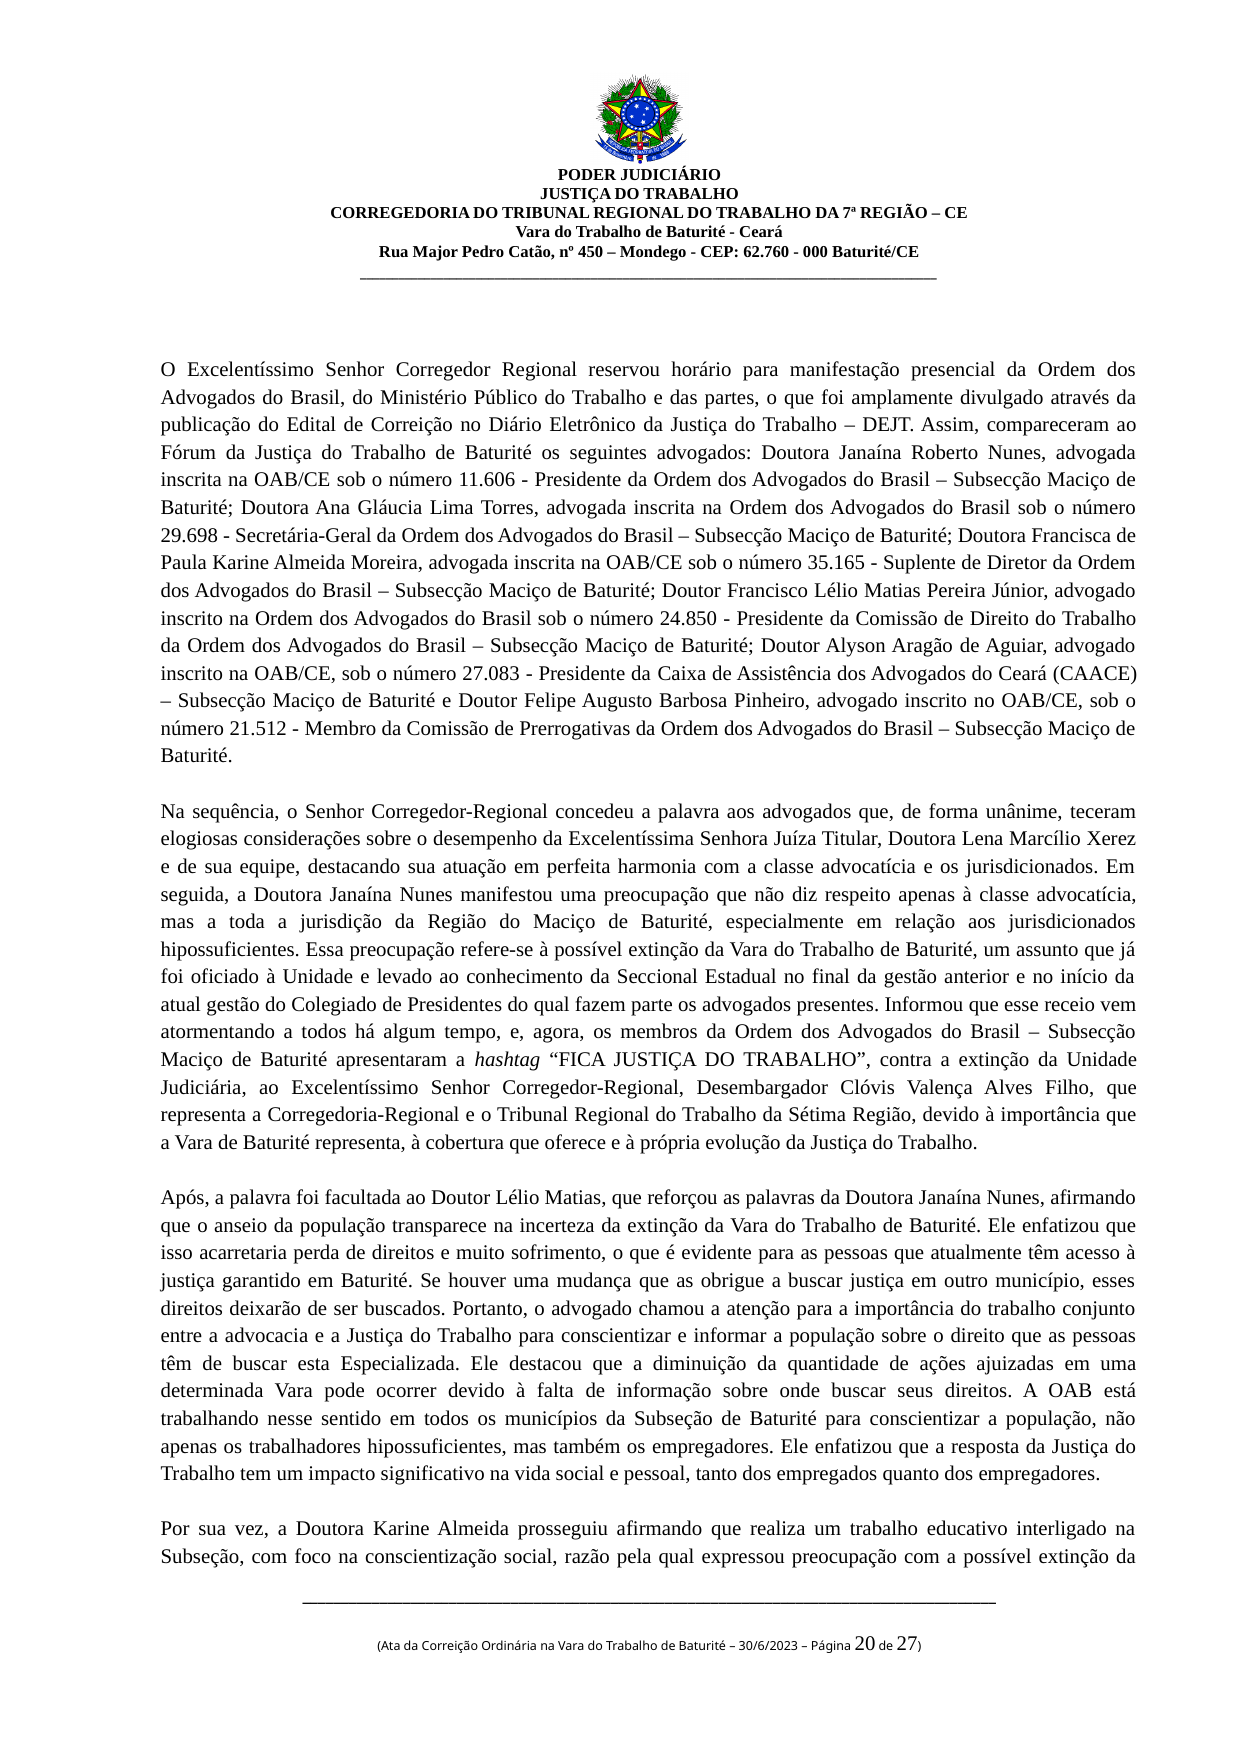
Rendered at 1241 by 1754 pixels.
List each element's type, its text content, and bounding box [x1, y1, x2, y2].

picture [590, 72, 689, 165]
text Após, a palavra foi facultada ao Doutor Lélio Matias, que reforçou as palavras da Doutora Janaína Nunes, afirmando que o anseio da população transparece na incerteza da extinção da Vara do Trabalho de Baturité. Ele enfatizou que isso acarretaria perda de direitos e muito sofrimento, o que é evidente para as pessoas que atualmente têm acesso à justiça garantido em Baturité. Se houver uma mudança que as obrigue a buscar justiça em outro município, esses direitos deixarão de ser buscados. Portanto, o advogado chamou a atenção para a importância do trabalho conjunto entre a advocacia e a Justiça do Trabalho para conscientizar e informar a população sobre o direito que as pessoas têm de buscar esta Especializada. Ele destacou que a diminuição da quantidade de ações ajuizadas em uma determinada Vara pode ocorrer devido à falta de informação sobre onde buscar seus direitos. A OAB está trabalhando nesse sentido em todos os municípios da Subseção de Baturité para conscientizar a população, não apenas os trabalhadores hipossuficientes, mas também os empregadores. Ele enfatizou que a resposta da Justiça do Trabalho tem um impacto significativo na vida social e pessoal, tanto dos empregados quanto dos empregadores. [160, 1185, 1138, 1485]
text Por sua vez, a Doutora Karine Almeida prosseguiu afirmando que realiza um trabalho educativo interligado na Subseção, com foco na conscientização social, razão pela qual expressou preocupação com a possível extinção da [160, 1516, 1138, 1568]
text Na sequência, o Senhor Corregedor-Regional concedeu a palavra aos advogados que, de forma unânime, teceram elogiosas considerações sobre o desempenho da Excelentíssima Senhora Juíza Titular, Doutora Lena Marcílio Xerez e de sua equipe, destacando sua atuação em perfeita harmonia com a classe advocatícia e os jurisdicionados. Em seguida, a Doutora Janaína Nunes manifestou uma preocupação que não diz respeito apenas à classe advocatícia, mas a toda a jurisdição da Região do Maciço de Baturité, especialmente em relação aos jurisdicionados hipossuficientes. Essa preocupação refere-se à possível extinção da Vara do Trabalho de Baturité, um assunto que já foi oficiado à Unidade e levado ao conhecimento da Seccional Estadual no final da gestão anterior e no início da atual gestão do Colegiado de Presidentes do qual fazem parte os advogados presentes. Informou que esse receio vem atormentando a todos há algum tempo, e, agora, os membros da Ordem dos Advogados do Brasil – Subsecção Maciço de Baturité apresentaram a hashtag “FICA JUSTIÇA DO TRABALHO”, contra a extinção da Unidade Judiciária, ao Excelentíssimo Senhor Corregedor-Regional, Desembargador Clóvis Valença Alves Filho, que representa a Corregedoria-Regional e o Tribunal Regional do Trabalho da Sétima Região, devido à importância que a Vara de Baturité representa, à cobertura que oferece e à própria evolução da Justiça do Trabalho. [160, 799, 1138, 1154]
text O Excelentíssimo Senhor Corregedor Regional reservou horário para manifestação presencial da Ordem dos Advogados do Brasil, do Ministério Público do Trabalho e das partes, o que foi amplamente divulgado através da publicação do Edital de Correição no Diário Eletrônico da Justiça do Trabalho – DEJT. Assim, compareceram ao Fórum da Justiça do Trabalho de Baturité os seguintes advogados: Doutora Janaína Roberto Nunes, advogada inscrita na OAB/CE sob o número 11.606 - Presidente da Ordem dos Advogados do Brasil – Subsecção Maciço de Baturité; Doutora Ana Gláucia Lima Torres, advogada inscrita na Ordem dos Advogados do Brasil sob o número 29.698 - Secretária-Geral da Ordem dos Advogados do Brasil – Subsecção Maciço de Baturité; Doutora Francisca de Paula Karine Almeida Moreira, advogada inscrita na OAB/CE sob o número 35.165 - Suplente de Diretor da Ordem dos Advogados do Brasil – Subsecção Maciço de Baturité; Doutor Francisco Lélio Matias Pereira Júnior, advogado inscrito na Ordem dos Advogados do Brasil sob o número 24.850 - Presidente da Comissão de Direito do Trabalho da Ordem dos Advogados do Brasil – Subsecção Maciço de Baturité; Doutor Alyson Aragão de Aguiar, advogado inscrito na OAB/CE, sob o número 27.083 - Presidente da Caixa de Assistência dos Advogados do Ceará (CAACE) – Subsecção Maciço de Baturité e Doutor Felipe Augusto Barbosa Pinheiro, advogado inscrito no OAB/CE, sob o número 21.512 - Membro da Comissão de Prerrogativas da Ordem dos Advogados do Brasil – Subsecção Maciço de Baturité. [160, 357, 1138, 767]
